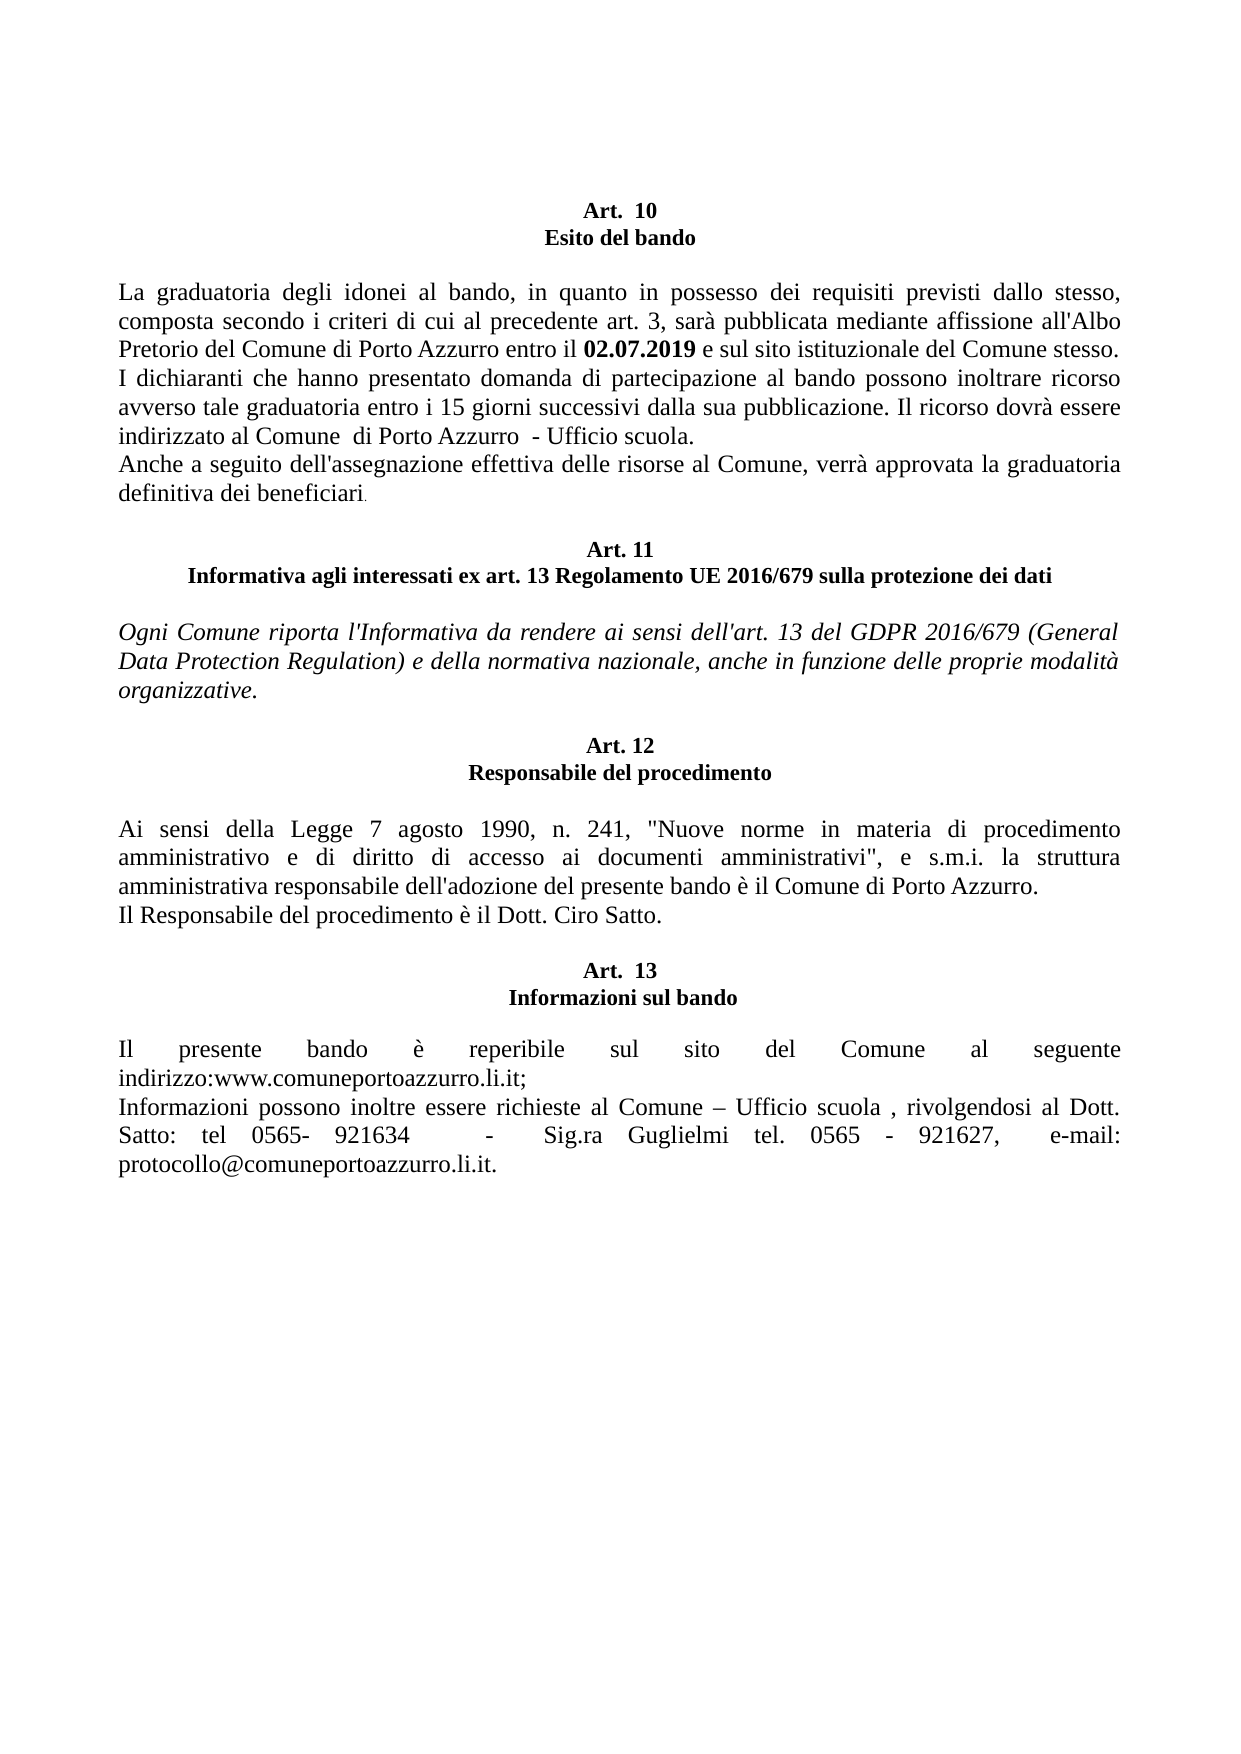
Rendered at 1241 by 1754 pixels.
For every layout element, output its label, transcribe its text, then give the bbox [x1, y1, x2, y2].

text Ogni Comune riporta l'Informativa da rendere ai sensi dell'art. 13 del GDPR 2016/679 (General Data Protection Regulation) e della normativa nazionale, anche in funzione delle proprie modalità organizzative. [118, 617, 1122, 703]
text Informazioni sul bando [118, 984, 1122, 1010]
text La graduatoria degli idonei al bando, in quanto in possesso dei requisiti previsti dallo stesso, composta secondo i criteri di cui al precedente art. 3, sarà pubblicata mediante affissione all'Albo Pretorio del Comune di Porto Azzurro entro il 02.07.2019 e sul sito istituzionale del Comune stesso. [118, 277, 1122, 363]
text Responsabile del procedimento [118, 758, 1122, 785]
text Il presente bando è reperibile sul sito del Comune al seguente indirizzo:www.comuneportoazzurro.li.it; [118, 1034, 1122, 1092]
text Esito del bando [118, 223, 1122, 250]
text Anche a seguito dell'assegnazione effettiva delle risorse al Comune, verrà approvata la graduatoria definitiva dei beneficiari. [118, 449, 1122, 507]
text Il Responsabile del procedimento è il Dott. Ciro Satto. [118, 900, 1122, 929]
text Informativa agli interessati ex art. 13 Regolamento UE 2016/679 sulla protezione dei dati [118, 562, 1122, 588]
text Ai sensi della Legge 7 agosto 1990, n. 241, "Nuove norme in materia di procedimento amministrativo e di diritto di accesso ai documenti amministrativi", e s.m.i. la struttura amministrativa responsabile dell'adozione del presente bando è il Comune di Porto Azzurro. [118, 814, 1122, 900]
text Art. 10 [118, 197, 1122, 223]
text I dichiaranti che hanno presentato domanda di partecipazione al bando possono inoltrare ricorso avverso tale graduatoria entro i 15 giorni successivi dalla sua pubblicazione. Il ricorso dovrà essere indirizzato al Comune di Porto Azzurro - Ufficio scuola. [118, 363, 1122, 449]
text Art. 12 [118, 732, 1122, 758]
text Informazioni possono inoltre essere richieste al Comune – Ufficio scuola , rivolgendosi al Dott. Satto: tel 0565- 921634 - Sig.ra Guglielmi tel. 0565 - 921627, e-mail: protocollo@comuneportoazzurro.li.it. [118, 1092, 1122, 1178]
text Art. 11 [118, 536, 1122, 562]
text Art. 13 [118, 957, 1122, 984]
